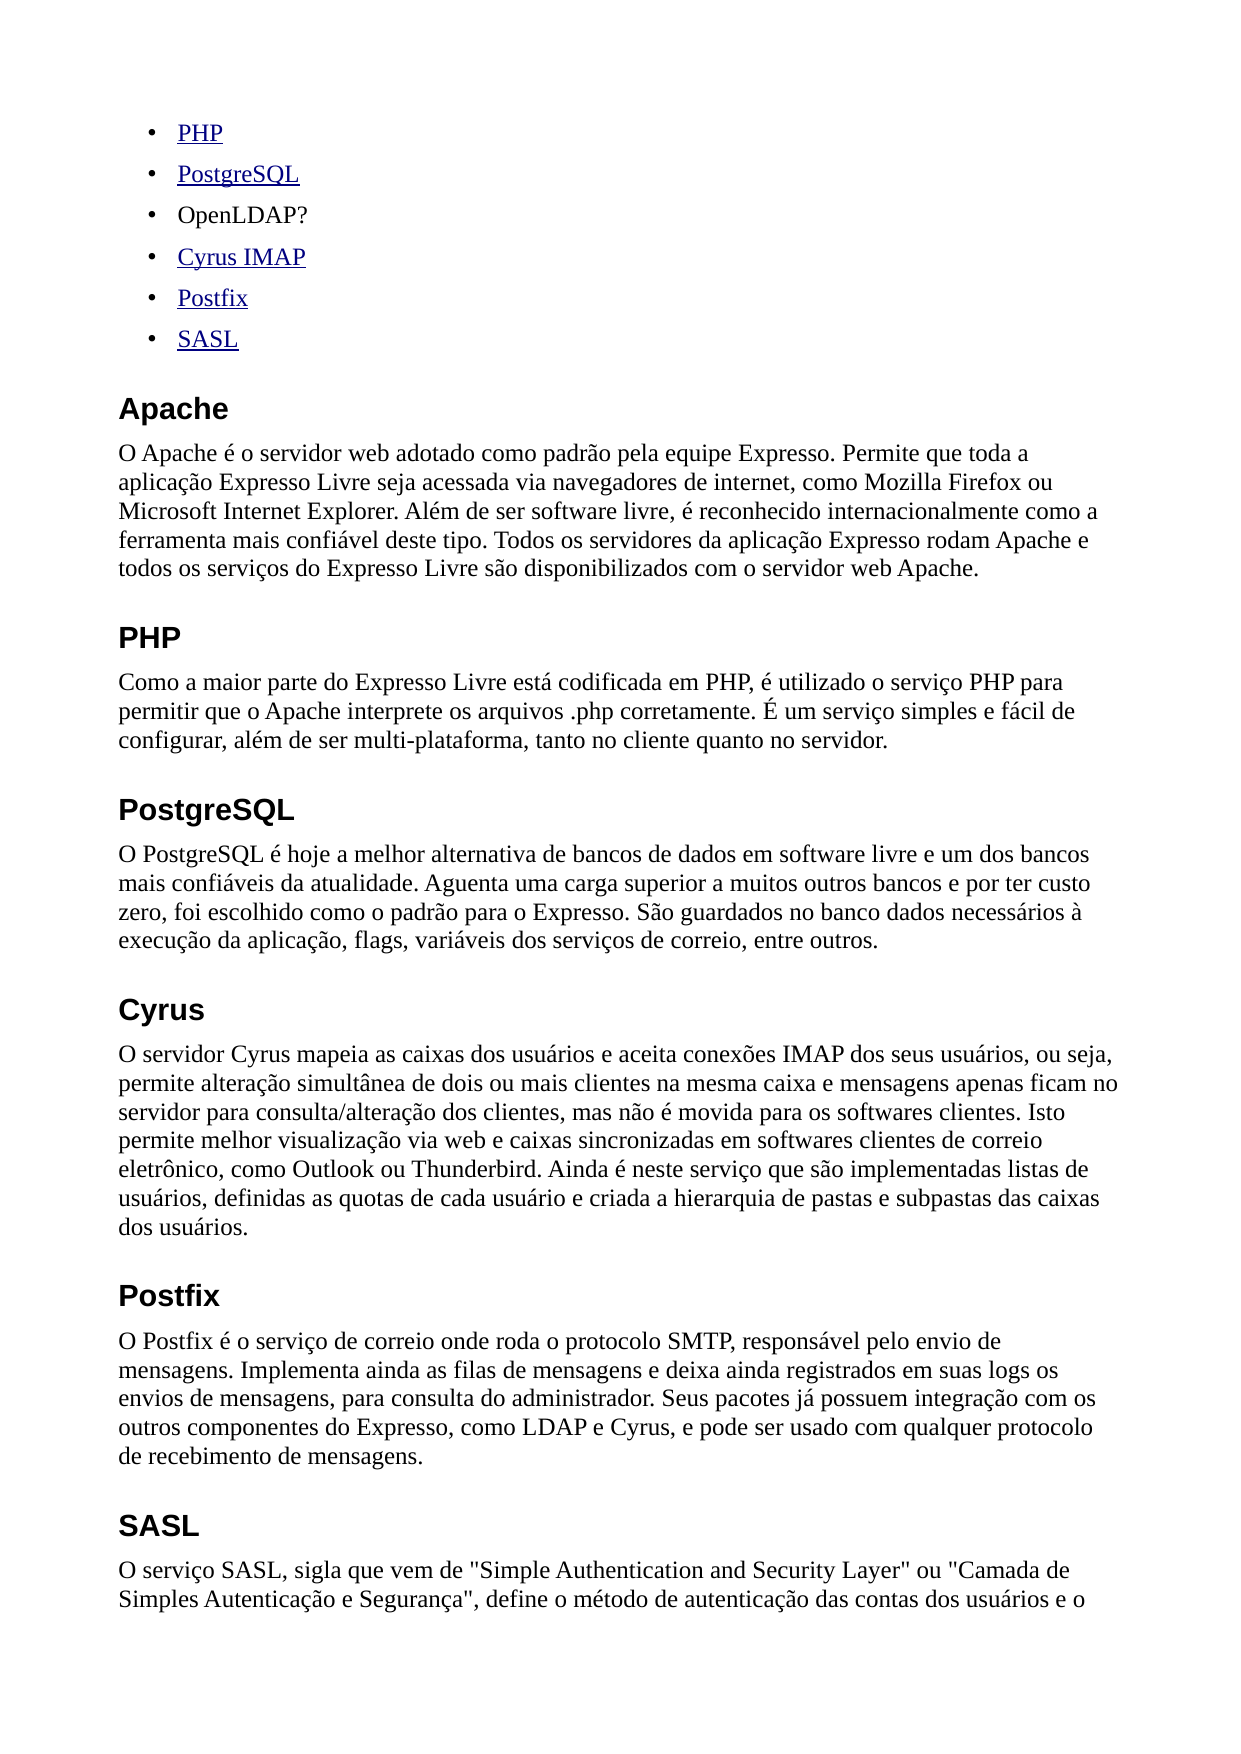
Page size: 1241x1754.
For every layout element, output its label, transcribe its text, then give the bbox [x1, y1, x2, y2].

subtitle Apache [118, 391, 1122, 426]
subtitle PostgreSQL [118, 791, 1122, 827]
text O PostgreSQL é hoje a melhor alternativa de bancos de dados em software livre e um dos bancos mais confiáveis da atualidade. Aguenta uma carga superior a muitos outros bancos e por ter custo zero, foi escolhido como o padrão para o Expresso. São guardados no banco dados necessários à execução da aplicação, flags, variáveis dos serviços de correio, entre outros. [118, 839, 1122, 954]
subtitle Cyrus [118, 992, 1122, 1027]
list PostgreSQL [148, 159, 1122, 188]
list SASL [148, 324, 1122, 353]
text O servidor Cyrus mapeia as caixas dos usuários e aceita conexões IMAP dos seus usuários, ou seja, permite alteração simultânea de dois ou mais clientes na mesma caixa e mensagens apenas ficam no servidor para consulta/alteração dos clientes, mas não é movida para os softwares clientes. Isto permite melhor visualização via web e caixas sincronizadas em softwares clientes de correio eletrônico, como Outlook ou Thunderbird. Ainda é neste serviço que são implementadas listas de usuários, definidas as quotas de cada usuário e criada a hierarquia de pastas e subpastas das caixas dos usuários. [118, 1039, 1122, 1241]
subtitle SASL [118, 1507, 1122, 1542]
text Como a maior parte do Expresso Livre está codificada em PHP, é utilizado o serviço PHP para permitir que o Apache interprete os arquivos .php corretamente. É um serviço simples e fácil de configurar, além de ser multi-plataforma, tanto no cliente quanto no servidor. [118, 667, 1122, 754]
text O Postfix é o serviço de correio onde roda o protocolo SMTP, responsável pelo envio de mensagens. Implementa ainda as filas de mensagens e deixa ainda registrados em suas logs os envios de mensagens, para consulta do administrador. Seus pacotes já possuem integração com os outros componentes do Expresso, como LDAP e Cyrus, e pode ser usado com qualquer protocolo de recebimento de mensagens. [118, 1326, 1122, 1470]
list Cyrus IMAP [148, 242, 1122, 271]
list Postfix [148, 283, 1122, 312]
subtitle Postfix [118, 1278, 1122, 1313]
subtitle PHP [118, 620, 1122, 655]
text O Apache é o servidor web adotado como padrão pela equipe Expresso. Permite que toda a aplicação Expresso Livre seja acessada via navegadores de internet, como Mozilla Firefox ou Microsoft Internet Explorer. Além de ser software livre, é reconhecido internacionalmente como a ferramenta mais confiável deste tipo. Todos os servidores da aplicação Expresso rodam Apache e todos os serviços do Expresso Livre são disponibilizados com o servidor web Apache. [118, 438, 1122, 582]
list PHP [148, 118, 1122, 147]
list OpenLDAP? [148, 201, 1122, 229]
text O serviço SASL, sigla que vem de "Simple Authentication and Security Layer" ou "Camada de Simples Autenticação e Segurança", define o método de autenticação das contas dos usuários e o [118, 1555, 1122, 1612]
